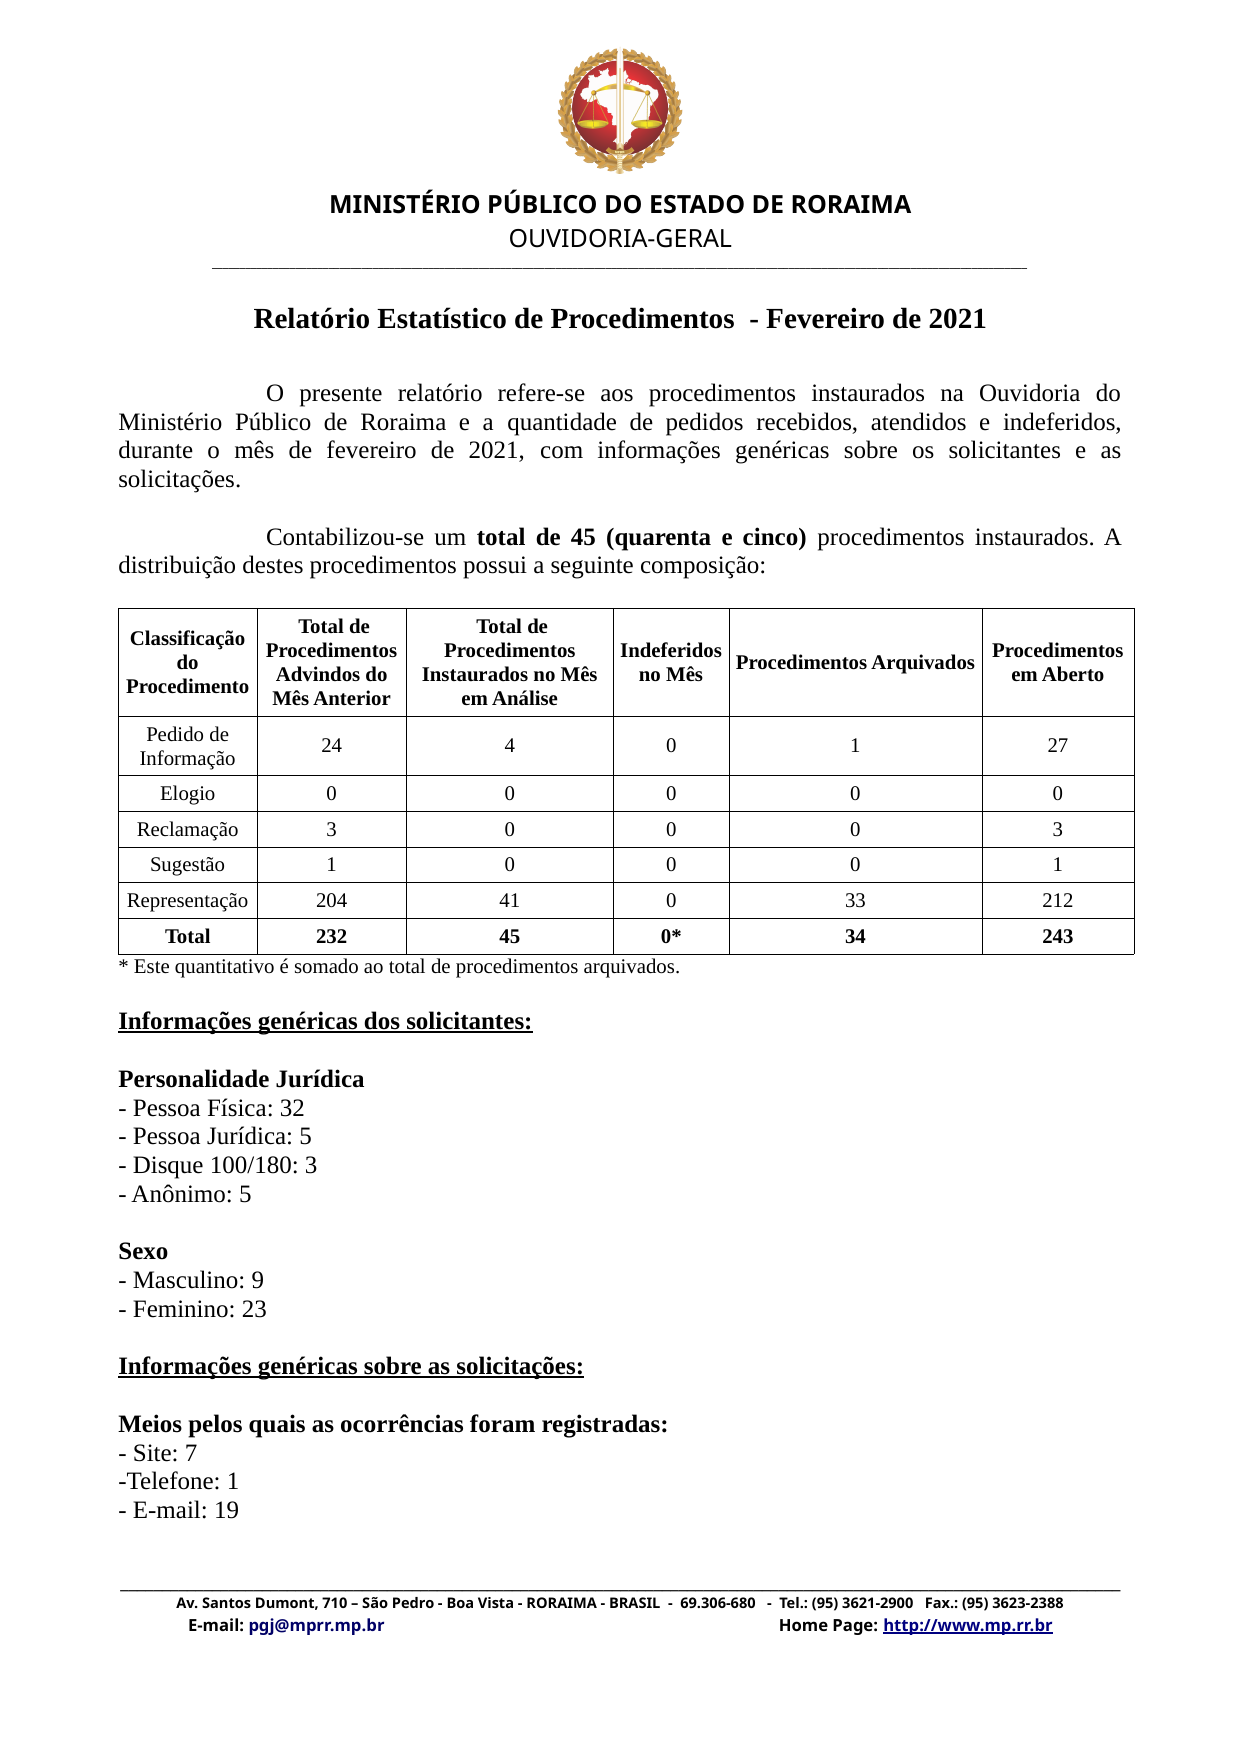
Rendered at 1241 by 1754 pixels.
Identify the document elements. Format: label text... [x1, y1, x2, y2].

text Relatório Estatístico de Procedimentos - Fevereiro de 2021 [118, 301, 1122, 334]
table_cell Sugestão [119, 848, 257, 882]
table_cell 45 [407, 919, 613, 953]
text Sexo [118, 1236, 1122, 1265]
table_header Total de Procedimentos Advindos do Mês Anterior [258, 609, 406, 716]
table_cell Reclamação [119, 812, 257, 847]
text Informações genéricas sobre as solicitações: [118, 1351, 1122, 1380]
table_cell 0 [258, 776, 406, 811]
table_cell 1 [730, 717, 982, 775]
table_cell 1 [983, 848, 1134, 882]
table_cell 0 [730, 812, 982, 847]
text * Este quantitativo é somado ao total de procedimentos arquivados. [118, 955, 1122, 978]
text Contabilizou-se um total de 45 (quarenta e cinco) procedimentos instaurados. A distribuição destes procedimentos possui a seguinte composição: [118, 522, 1122, 579]
table_header Total de Procedimentos Instaurados no Mês em Análise [407, 609, 613, 716]
table_cell 0 [730, 848, 982, 882]
table_cell 24 [258, 717, 406, 775]
table_cell 4 [407, 717, 613, 775]
table_cell 232 [258, 919, 406, 953]
table_cell 0 [614, 717, 729, 775]
table_cell 0 [407, 812, 613, 847]
table_header Procedimentos em Aberto [983, 609, 1134, 716]
table_cell 41 [407, 883, 613, 918]
table_cell 0 [614, 883, 729, 918]
table_cell 204 [258, 883, 406, 918]
table_header Classificação do Procedimento [119, 609, 257, 716]
table_cell Representação [119, 883, 257, 918]
table_cell 0 [730, 776, 982, 811]
text - Anônimo: 5 [118, 1179, 1122, 1208]
table_cell 0 [614, 776, 729, 811]
text - E-mail: 19 [118, 1495, 1122, 1524]
text Meios pelos quais as ocorrências foram registradas: [118, 1409, 1122, 1438]
text - Pessoa Jurídica: 5 [118, 1121, 1122, 1150]
text Personalidade Jurídica [118, 1064, 1122, 1093]
table_header Procedimentos Arquivados [730, 609, 982, 716]
table_cell 212 [983, 883, 1134, 918]
table_header Indeferidos no Mês [614, 609, 729, 716]
text - Masculino: 9 [118, 1265, 1122, 1294]
table_cell 33 [730, 883, 982, 918]
text - Disque 100/180: 3 [118, 1150, 1122, 1179]
table_cell 0 [614, 848, 729, 882]
table_cell 0 [614, 812, 729, 847]
text - Pessoa Física: 32 [118, 1093, 1122, 1121]
picture [557, 46, 683, 174]
table_cell Pedido de Informação [119, 717, 257, 775]
text -Telefone: 1 [118, 1466, 1122, 1495]
table_cell Elogio [119, 776, 257, 811]
text O presente relatório refere-se aos procedimentos instaurados na Ouvidoria do Ministério Público de Roraima e a quantidade de pedidos recebidos, atendidos e indeferidos, durante o mês de fevereiro de 2021, com informações genéricas sobre os solicitantes e as solicitações. [118, 378, 1122, 493]
table_cell 34 [730, 919, 982, 953]
table_cell 1 [258, 848, 406, 882]
table_cell 0 [983, 776, 1134, 811]
table_cell 0 [407, 776, 613, 811]
text - Site: 7 [118, 1438, 1122, 1466]
table_cell 0 [407, 848, 613, 882]
table_cell 3 [983, 812, 1134, 847]
text - Feminino: 23 [118, 1294, 1122, 1323]
table_cell 3 [258, 812, 406, 847]
table_cell 27 [983, 717, 1134, 775]
table_cell 243 [983, 919, 1134, 953]
table_cell 0* [614, 919, 729, 953]
text Informações genéricas dos solicitantes: [118, 1006, 1122, 1035]
table_cell Total [119, 919, 257, 953]
